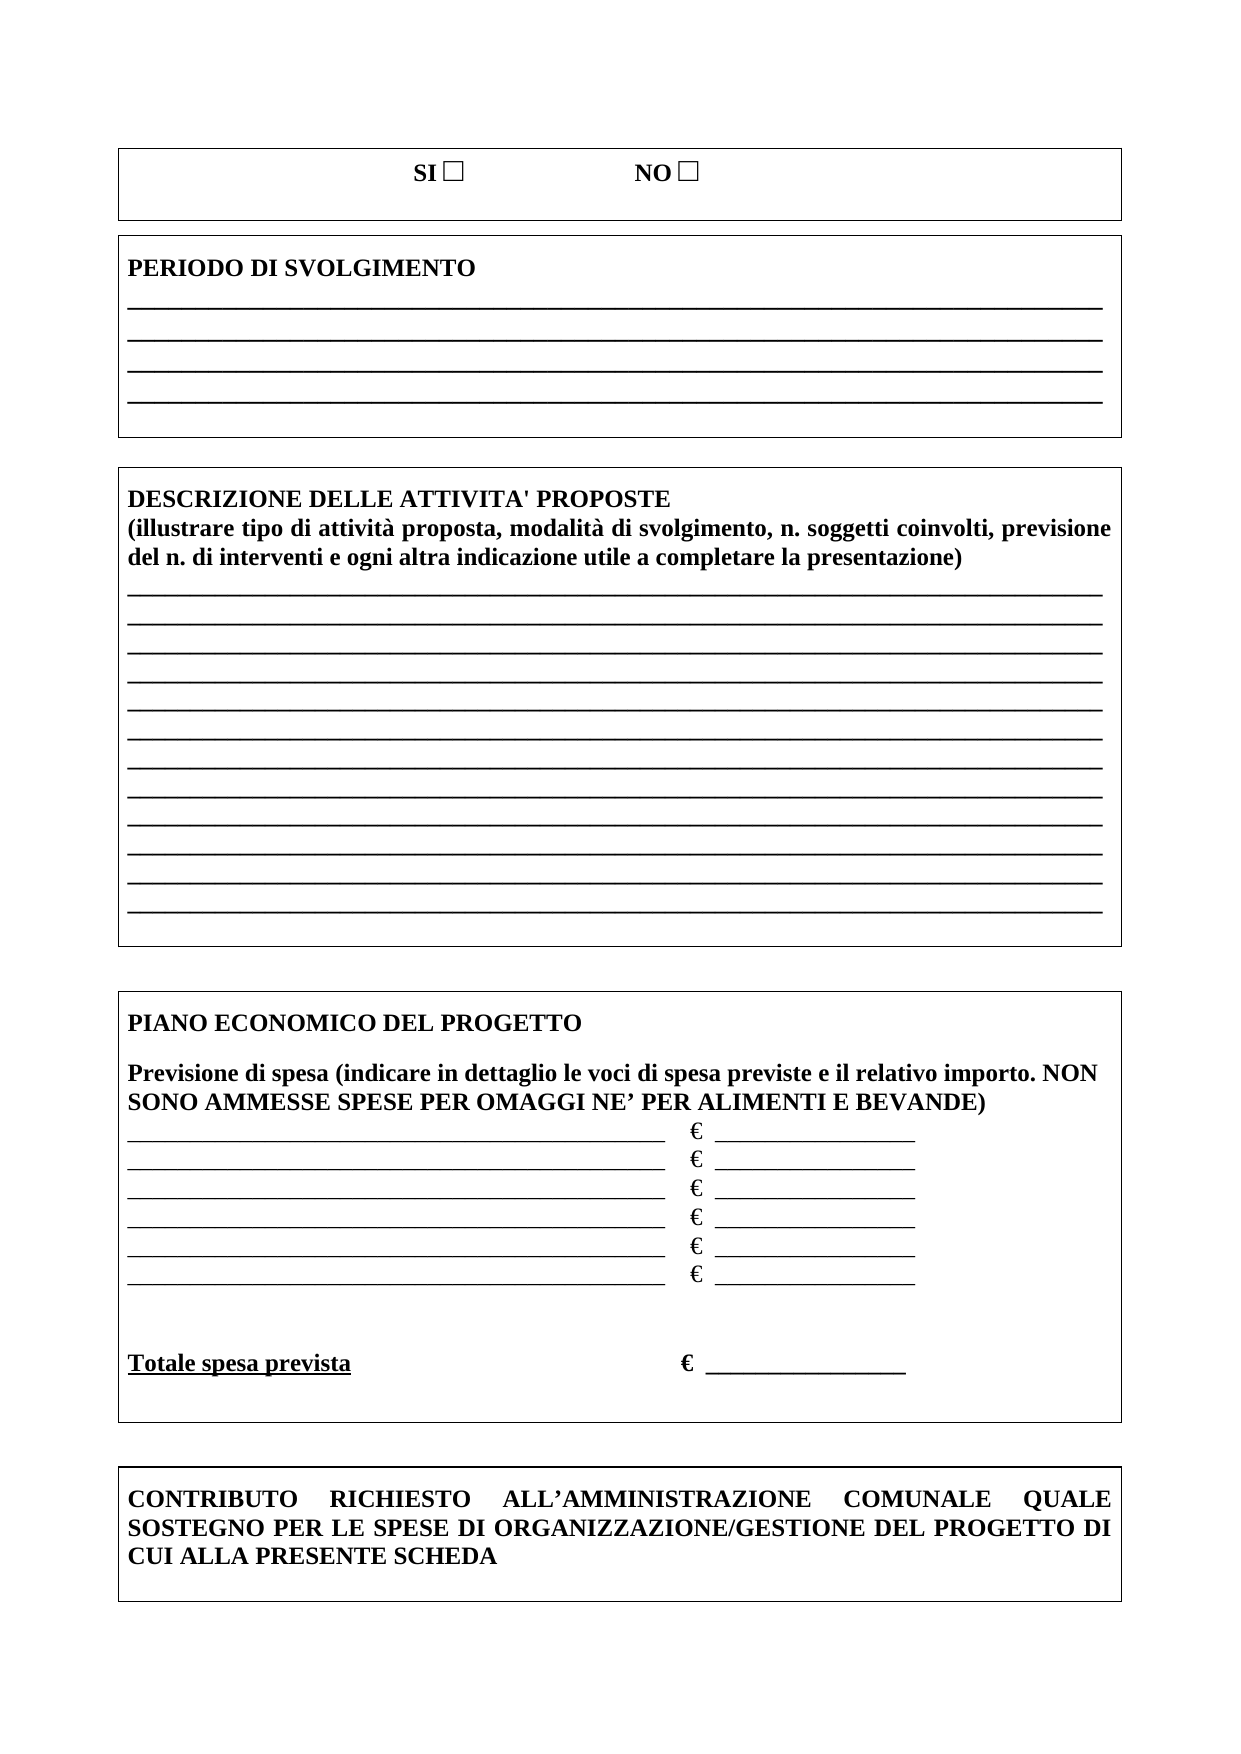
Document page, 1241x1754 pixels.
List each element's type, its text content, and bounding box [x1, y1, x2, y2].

text PIANO ECONOMICO DEL PROGETTO [119, 1005, 1121, 1037]
text SI □ NO □ [119, 149, 1121, 189]
text ___________________________________________ € ________________ [119, 1141, 1121, 1170]
text Previsione di spesa (indicare in dettaglio le voci di spesa previste e il relativo importo. NON SONO AMMESSE SPESE PER OMAGGI NE’ PER ALIMENTI E BEVANDE) [119, 1055, 1121, 1113]
text DESCRIZIONE DELLE ATTIVITA' PROPOSTE [119, 481, 1121, 510]
text (illustrare tipo di attività proposta, modalità di svolgimento, n. soggetti coinvolti, previsione del n. di interventi e ogni altra indicazione utile a completare la presentazione) [119, 510, 1121, 567]
text ___________________________________________ € ________________ [119, 1170, 1121, 1199]
text Totale spesa prevista € ________________ [119, 1345, 1121, 1377]
text ___________________________________________ € ________________ [119, 1256, 1121, 1288]
text CONTRIBUTO RICHIESTO ALL’AMMINISTRAZIONE COMUNALE QUALE SOSTEGNO PER LE SPESE DI ORGANIZZAZIONE/GESTIONE DEL PROGETTO DI CUI ALLA PRESENTE SCHEDA [119, 1481, 1121, 1570]
text ________________________________________________________________________________________________________________________________________________________________________________________________________________________________________________________________________________________________________________________________________________________________________________________________________________________________________________________________________________________________________________________________________________________________________________________________________________________________________________________________________________________________________________________________________________________________________________________________________________________________________________________________________________________________________________________________________________________________________ [119, 567, 1121, 916]
text PERIODO DI SVOLGIMENTO [119, 250, 1121, 278]
text ___________________________________________ € ________________ [119, 1113, 1121, 1141]
text ___________________________________________ € ________________ [119, 1228, 1121, 1256]
text ___________________________________________ € ________________ [119, 1199, 1121, 1228]
text ________________________________________________________________________________________________________________________________________________________________________________________________________________________________________________________________________________________________ [119, 278, 1121, 406]
